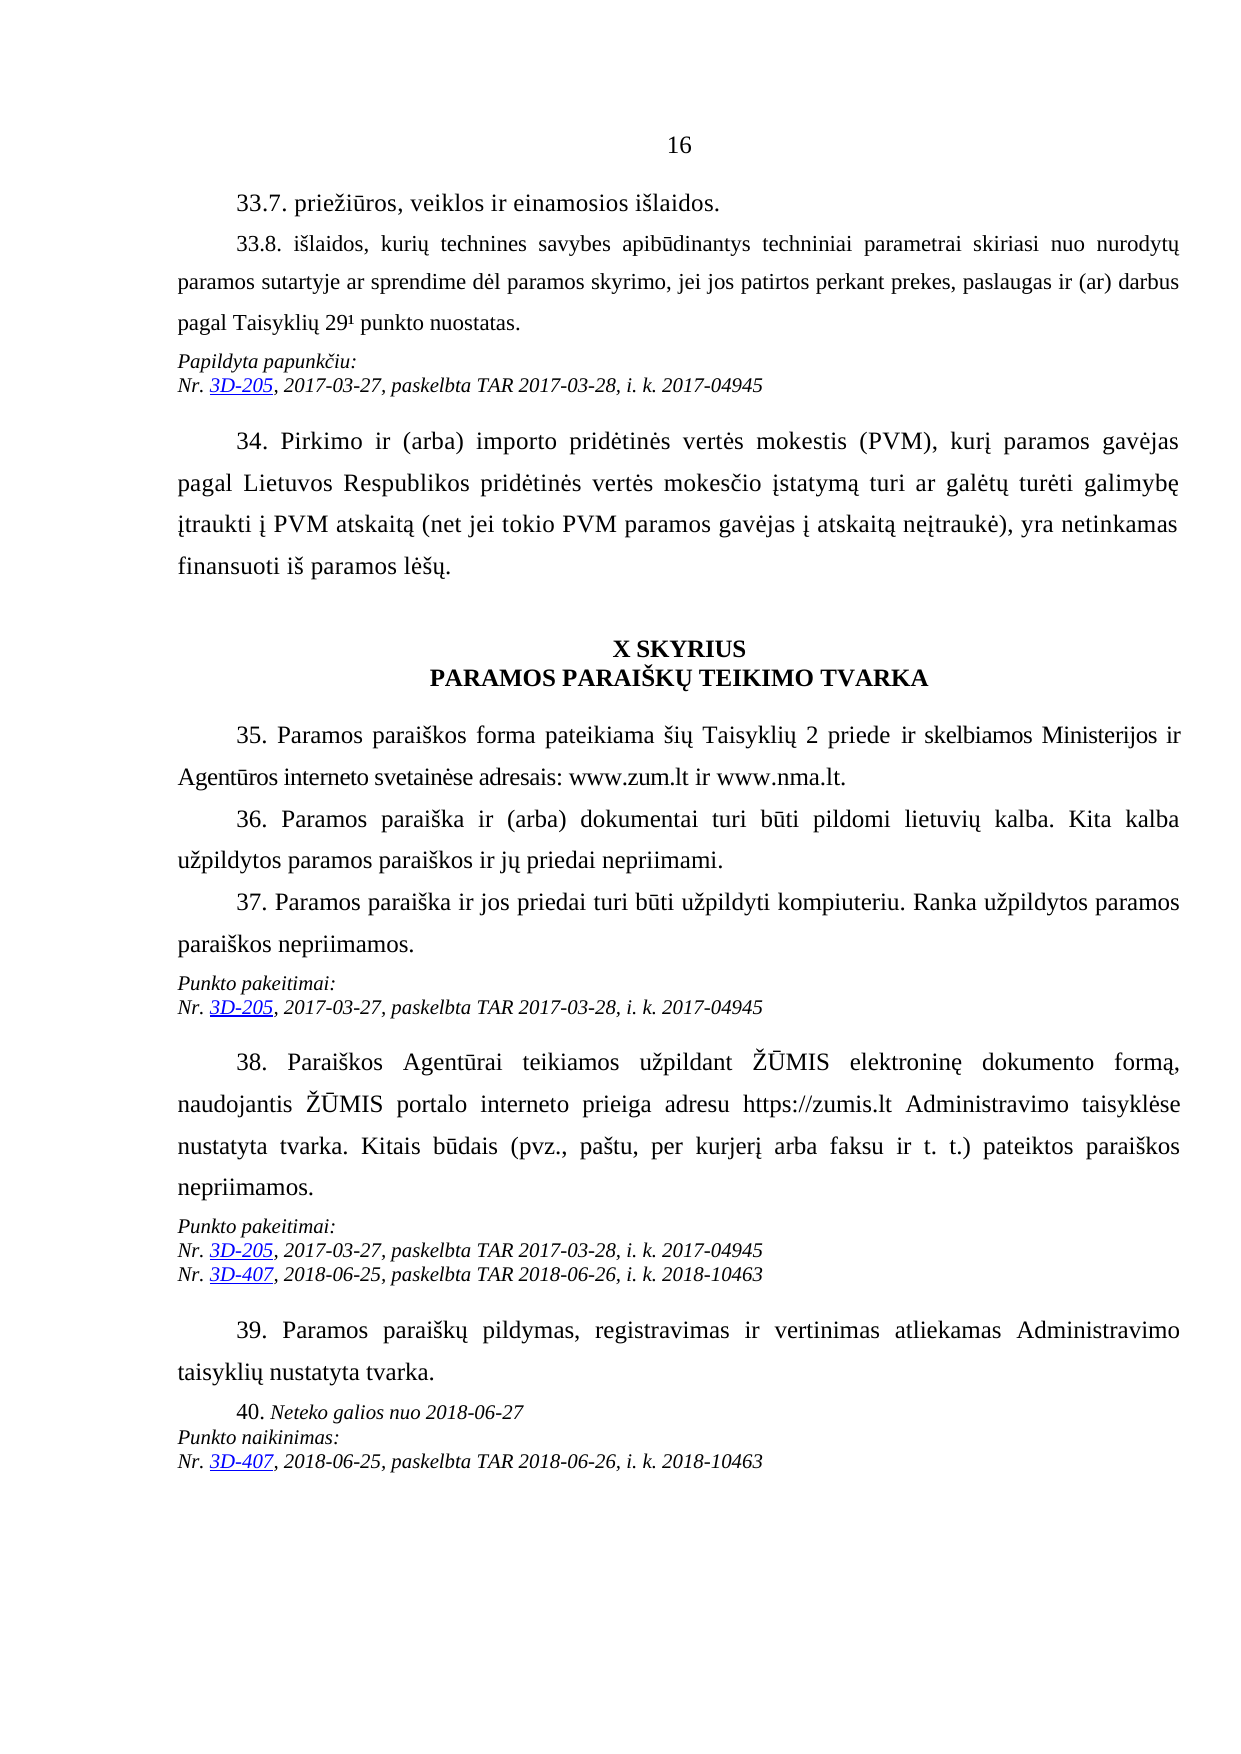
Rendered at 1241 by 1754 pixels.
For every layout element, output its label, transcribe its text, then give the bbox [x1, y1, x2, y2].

text 38. Paraiškos Agentūrai teikiamos užpildant ŽŪMIS elektroninę dokumento formą, naudojantis ŽŪMIS portalo interneto prieiga adresu https://zumis.lt Administravimo taisyklėse nustatyta tvarka. Kitais būdais (pvz., paštu, per kurjerį arba faksu ir t. t.) pateiktos paraiškos nepriimamos. [177, 1047, 1181, 1201]
text 33.8. išlaidos, kurių technines savybes apibūdinantys techniniai parametrai skiriasi nuo nurodytų paramos sutartyje ar sprendime dėl paramos skyrimo, jei jos patirtos perkant prekes, paslaugas ir (ar) darbus pagal Taisyklių 29¹ punkto nuostatas. [177, 230, 1181, 336]
text Punkto pakeitimai: [177, 1214, 1181, 1238]
text 35. Paramos paraiškos forma pateikiama šių Taisyklių 2 priede ir skelbiamos Ministerijos ir Agentūros interneto svetainėse adresais: www.zum.lt ir www.nma.lt. [177, 721, 1181, 791]
text Nr. 3D-205, 2017-03-27, paskelbta TAR 2017-03-28, i. k. 2017-04945 [177, 373, 1181, 397]
text X SKYRIUS [177, 634, 1181, 663]
text 37. Paramos paraiška ir jos priedai turi būti užpildyti kompiuteriu. Ranka užpildytos paramos paraiškos nepriimamos. [177, 887, 1181, 958]
text Nr. 3D-205, 2017-03-27, paskelbta TAR 2017-03-28, i. k. 2017-04945 [177, 1238, 1181, 1262]
text Nr. 3D-407, 2018-06-25, paskelbta TAR 2018-06-26, i. k. 2018-10463 [177, 1262, 1181, 1286]
text Nr. 3D-407, 2018-06-25, paskelbta TAR 2018-06-26, i. k. 2018-10463 [177, 1449, 1181, 1473]
text 36. Paramos paraiška ir (arba) dokumentai turi būti pildomi lietuvių kalba. Kita kalba užpildytos paramos paraiškos ir jų priedai nepriimami. [177, 804, 1181, 874]
text 33.7. priežiūros, veiklos ir einamosios išlaidos. [177, 188, 1181, 217]
text Papildyta papunkčiu: [177, 349, 1181, 373]
text Nr. 3D-205, 2017-03-27, paskelbta TAR 2017-03-28, i. k. 2017-04945 [177, 994, 1181, 1019]
text 40. Neteko galios nuo 2018-06-27 [177, 1398, 1181, 1425]
text Punkto naikinimas: [177, 1425, 1181, 1449]
text 34. Pirkimo ir (arba) importo pridėtinės vertės mokestis (PVM), kurį paramos gavėjas pagal Lietuvos Respublikos pridėtinės vertės mokesčio įstatymą turi ar galėtų turėti galimybę įtraukti į PVM atskaitą (net jei tokio PVM paramos gavėjas į atskaitą neįtraukė), yra netinkamas finansuoti iš paramos lėšų. [177, 426, 1181, 580]
text 39. Paramos paraiškų pildymas, registravimas ir vertinimas atliekamas Administravimo taisyklių nustatyta tvarka. [177, 1315, 1181, 1385]
text PARAMOS PARAIŠKŲ TEIKIMO TVARKA [177, 663, 1181, 692]
text Punkto pakeitimai: [177, 971, 1181, 994]
